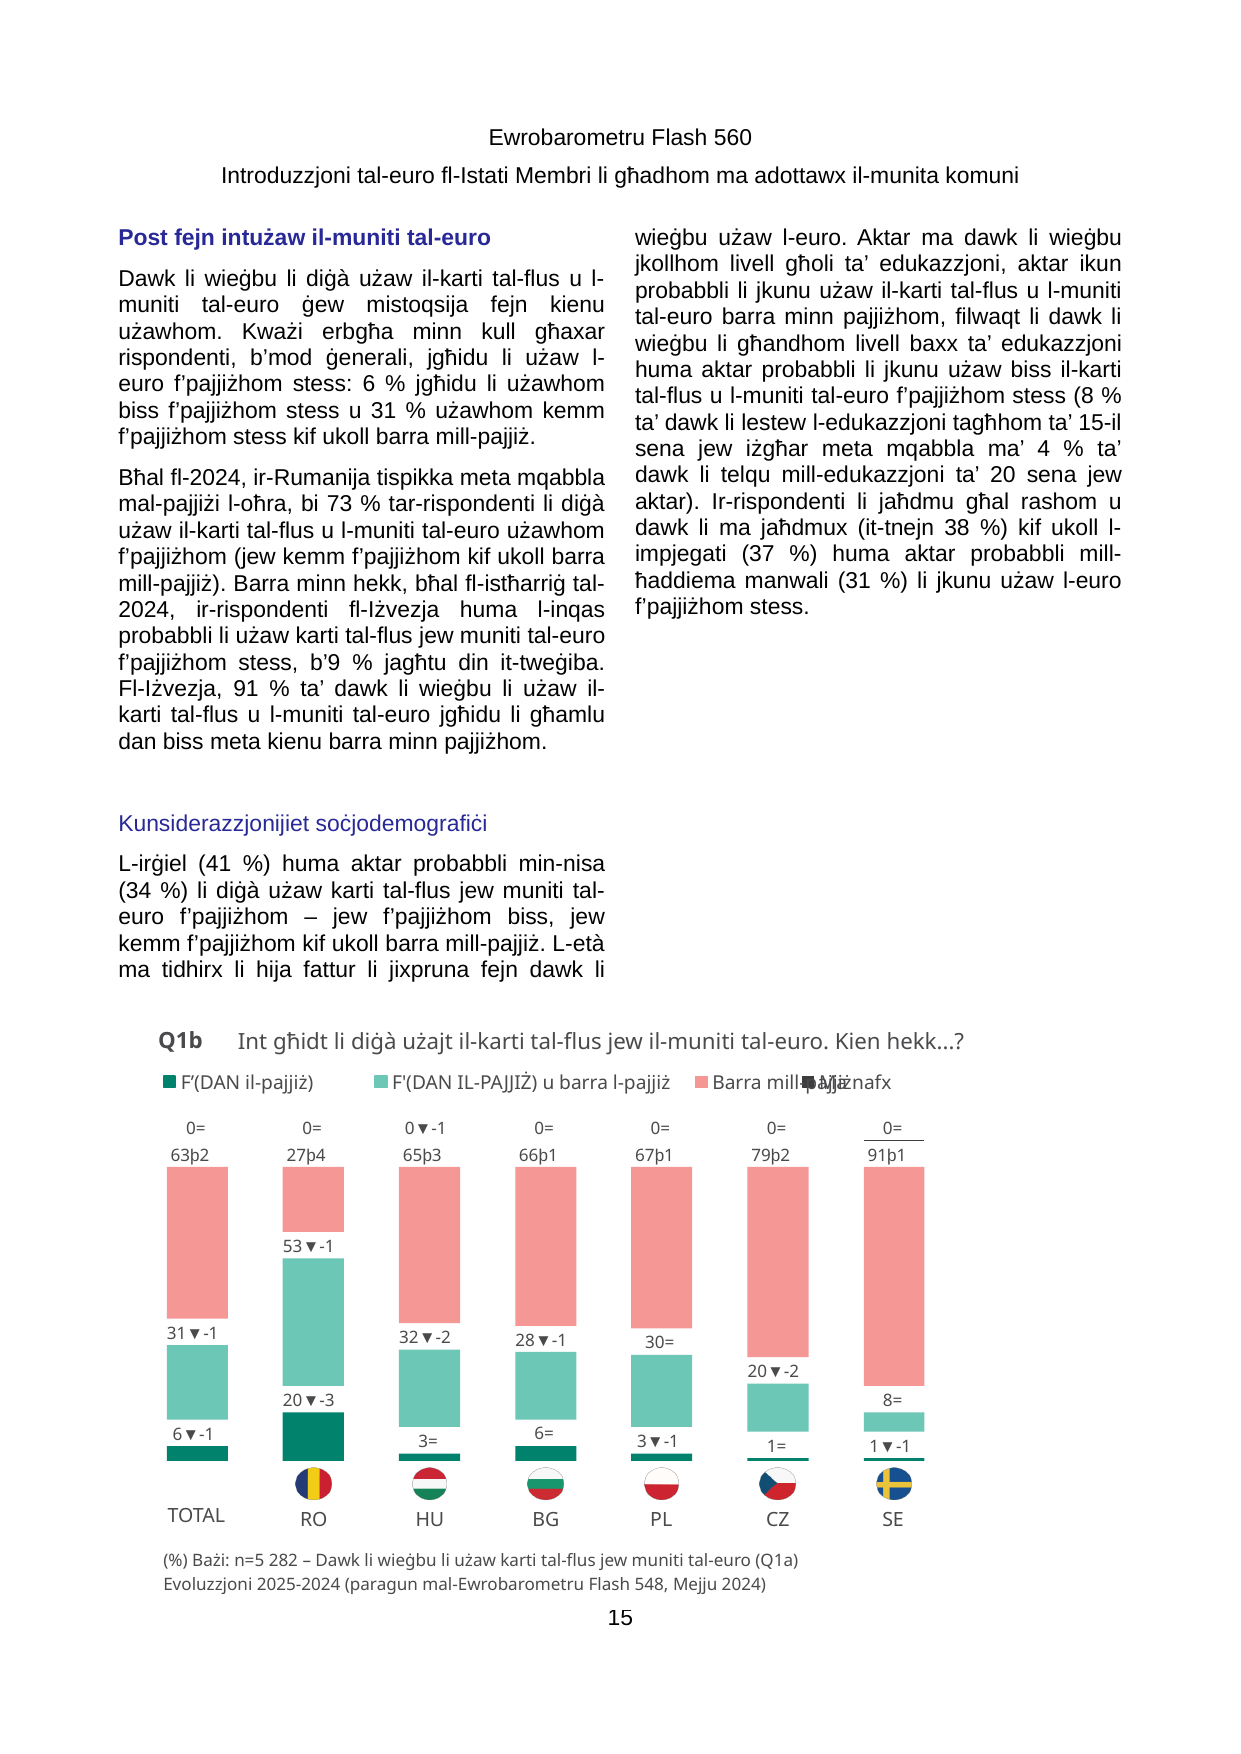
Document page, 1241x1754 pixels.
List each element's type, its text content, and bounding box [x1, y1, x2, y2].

picture [644, 1467, 679, 1500]
picture [876, 1467, 912, 1500]
text Bħal fl-2024, ir-Rumanija tispikka meta mqabbla mal-pajjiżi l-oħra, bi 73 % tar-rispondenti li diġà użaw il-karti tal-flus u l-muniti tal-euro użawhom f’pajjiżhom (jew kemm f’pajjiżhom kif ukoll barra mill-pajjiż). Barra minn hekk, bħal fl-istħarriġ tal-2024, ir-rispondenti fl-Iżvezja huma l-inqas probabbli li użaw karti tal-flus jew muniti tal-euro f’pajjiżhom stess, b’9 % jagħtu din it-tweġiba. Fl-Iżvezja, 91 % ta’ dawk li wieġbu li użaw il-karti tal-flus u l-muniti tal-euro jgħidu li għamlu dan biss meta kienu barra minn pajjiżhom. [118, 464, 605, 754]
picture [527, 1467, 564, 1500]
text L-irġiel (41 %) huma aktar probabbli min-nisa (34 %) li diġà użaw karti tal-flus jew muniti tal-euro f’pajjiżhom – jew f’pajjiżhom biss, jew kemm f’pajjiżhom kif ukoll barra mill-pajjiż. L-età ma tidhirx li hija fattur li jixpruna fejn dawk li [118, 850, 605, 982]
picture [295, 1467, 332, 1500]
text wieġbu użaw l-euro. Aktar ma dawk li wieġbu jkollhom livell għoli ta’ edukazzjoni, aktar ikun probabbli li jkunu użaw il-karti tal-flus u l-muniti tal-euro barra minn pajjiżhom, filwaqt li dawk li wieġbu li għandhom livell baxx ta’ edukazzjoni huma aktar probabbli li jkunu użaw biss il-karti tal-flus u l-muniti tal-euro f’pajjiżhom stess (8 % ta’ dawk li lestew l-edukazzjoni tagħhom ta’ 15-il sena jew iżgħar meta mqabbla ma’ 4 % ta’ dawk li telqu mill-edukazzjoni ta’ 20 sena jew aktar). Ir-rispondenti li jaħdmu għal rashom u dawk li ma jaħdmux (it-tnejn 38 %) kif ukoll l-impjegati (37 %) huma aktar probabbli mill-ħaddiema manwali (31 %) li jkunu użaw l-euro f’pajjiżhom stess. [635, 224, 1122, 619]
text Kunsiderazzjonijiet soċjodemografiċi [118, 809, 605, 836]
text Post fejn intużaw il-muniti tal-euro [118, 224, 605, 250]
text Dawk li wieġbu li diġà użaw il-karti tal-flus u l-muniti tal-euro ġew mistoqsija fejn kienu użawhom. Kważi erbgħa minn kull għaxar rispondenti, b’mod ġenerali, jgħidu li użaw l-euro f’pajjiżhom stess: 6 % jgħidu li użawhom biss f’pajjiżhom stess u 31 % użawhom kemm f’pajjiżhom stess kif ukoll barra mill-pajjiż. [118, 265, 605, 449]
picture [759, 1467, 796, 1500]
picture [412, 1467, 447, 1500]
